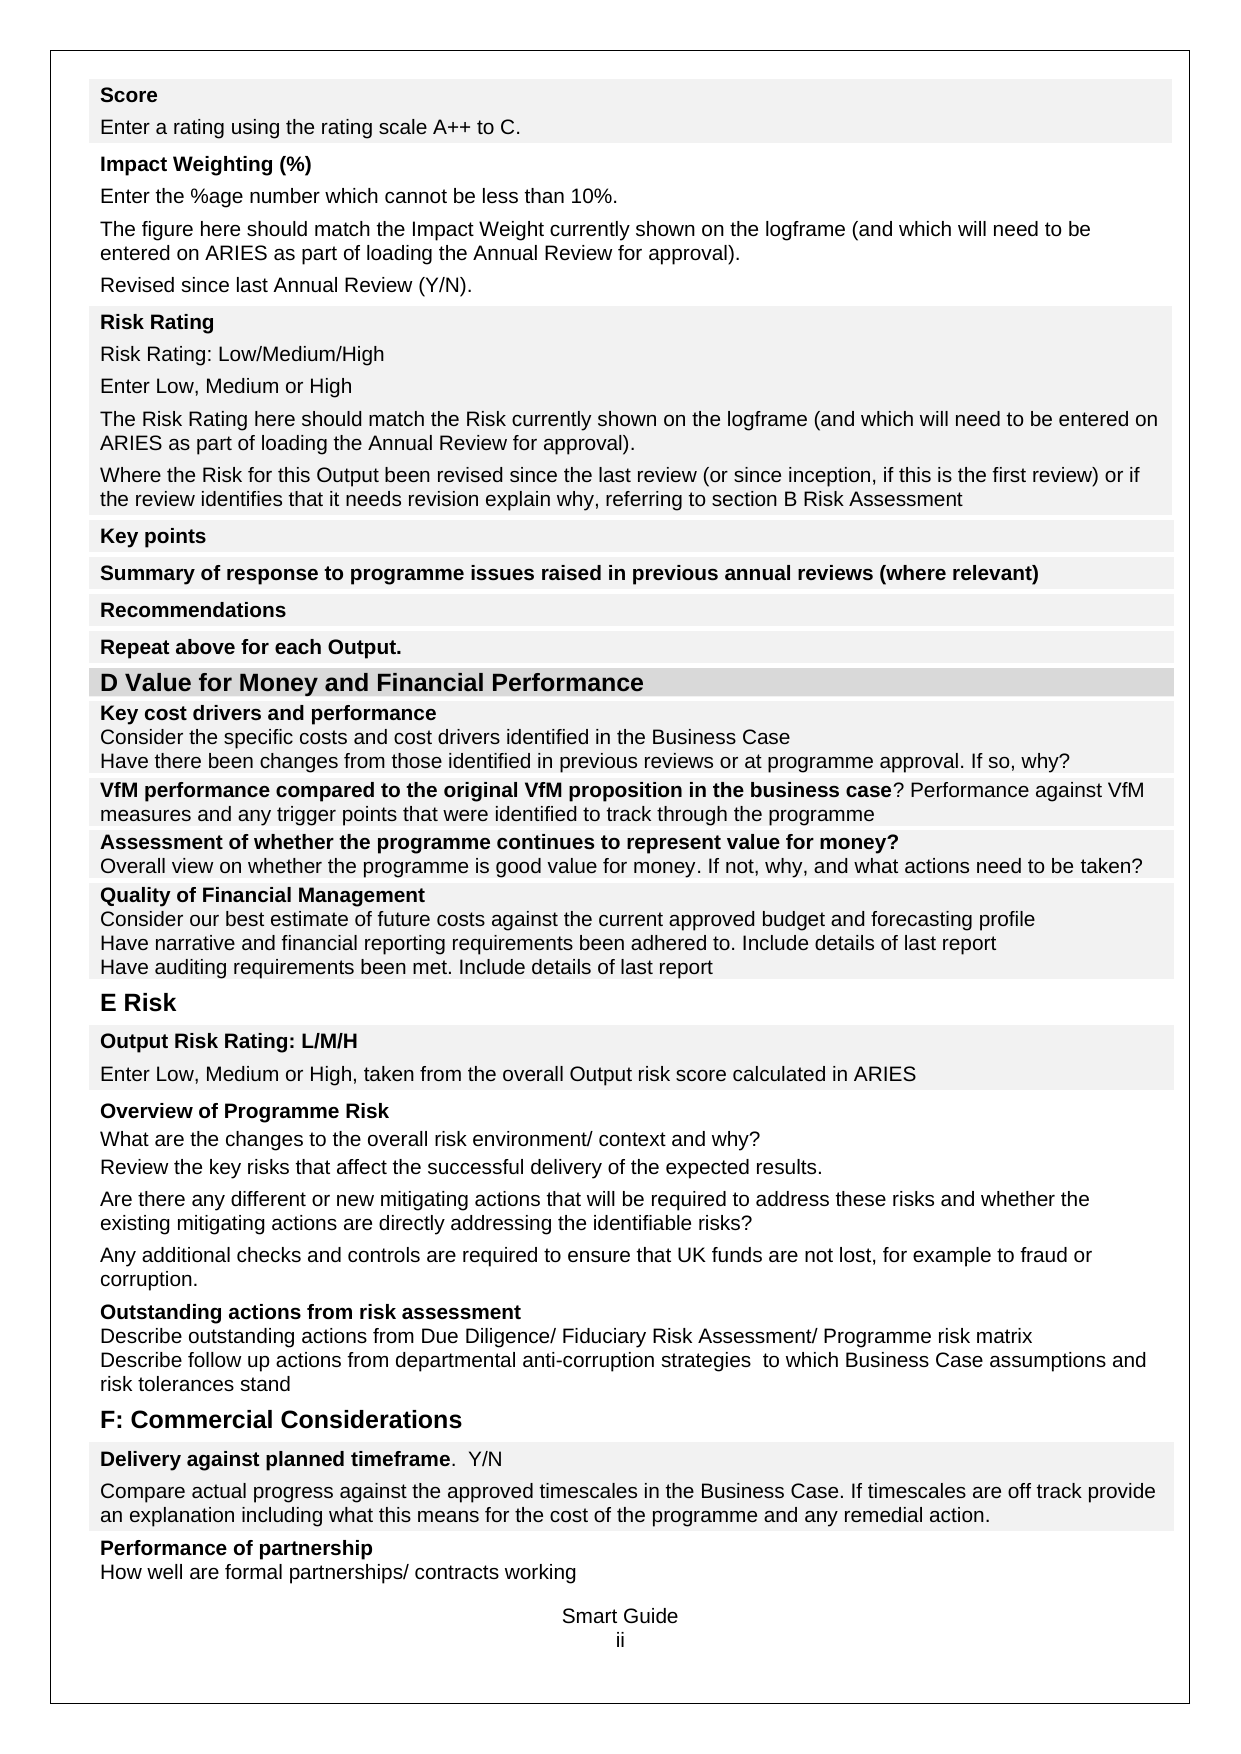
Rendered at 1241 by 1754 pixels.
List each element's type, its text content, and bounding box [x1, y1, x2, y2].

table_cell Outstanding actions from risk assessment Describe outstanding actions from Due Diligence/ Fiduciary Risk Assessment/ Programme risk matrix Describe follow up actions from departmental anti-corruption strategies to which Business Case assumptions and risk tolerances stand [89, 1300, 1174, 1396]
table_cell Recommendations [89, 594, 1174, 626]
table_cell Output Risk Rating: L/M/H Enter Low, Medium or High, taken from the overall Output risk score calculated in ARIES [89, 1025, 1174, 1090]
table_cell Summary of response to programme issues raised in previous annual reviews (where relevant) [89, 557, 1174, 589]
table_cell Score Enter a rating using the rating scale A++ to C. [89, 79, 1172, 143]
table_cell Impact Weighting (%) Enter the %age number which cannot be less than 10%. The figure here should match the Impact Weight currently shown on the logframe (and which will need to be entered on ARIES as part of loading the Annual Review for approval). Revised since last Annual Review (Y/N). [89, 148, 1174, 301]
table_cell Repeat above for each Output. [89, 631, 1174, 663]
table_cell Key points [89, 520, 1174, 552]
table_cell Risk Rating Risk Rating: Low/Medium/High Enter Low, Medium or High The Risk Rating here should match the Risk currently shown on the logframe (and which will need to be entered on ARIES as part of loading the Annual Review for approval). Where the Risk for this Output been revised since the last review (or since inception, if this is the first review) or if the review identifies that it needs revision explain why, referring to section B Risk Assessment [89, 306, 1172, 515]
table_cell Performance of partnership How well are formal partnerships/ contracts working [89, 1536, 1174, 1583]
table_cell F: Commercial Considerations [89, 1401, 1174, 1438]
table_cell E Risk [89, 983, 1174, 1020]
table_cell D Value for Money and Financial Performance [89, 668, 1174, 696]
table_cell Overview of Programme Risk What are the changes to the overall risk environment/ context and why? Review the key risks that affect the successful delivery of the expected results. Are there any different or new mitigating actions that will be required to address these risks and whether the existing mitigating actions are directly addressing the identifiable risks? Any additional checks and controls are required to ensure that UK funds are not lost, for example to fraud or corruption. [89, 1095, 1174, 1295]
table_cell Delivery against planned timeframe. Y/N Compare actual progress against the approved timescales in the Business Case. If timescales are off track provide an explanation including what this means for the cost of the programme and any remedial action. [89, 1442, 1174, 1531]
table_cell Key cost drivers and performance Consider the specific costs and cost drivers identified in the Business Case Have there been changes from those identified in previous reviews or at programme approval. If so, why? [89, 701, 1174, 773]
